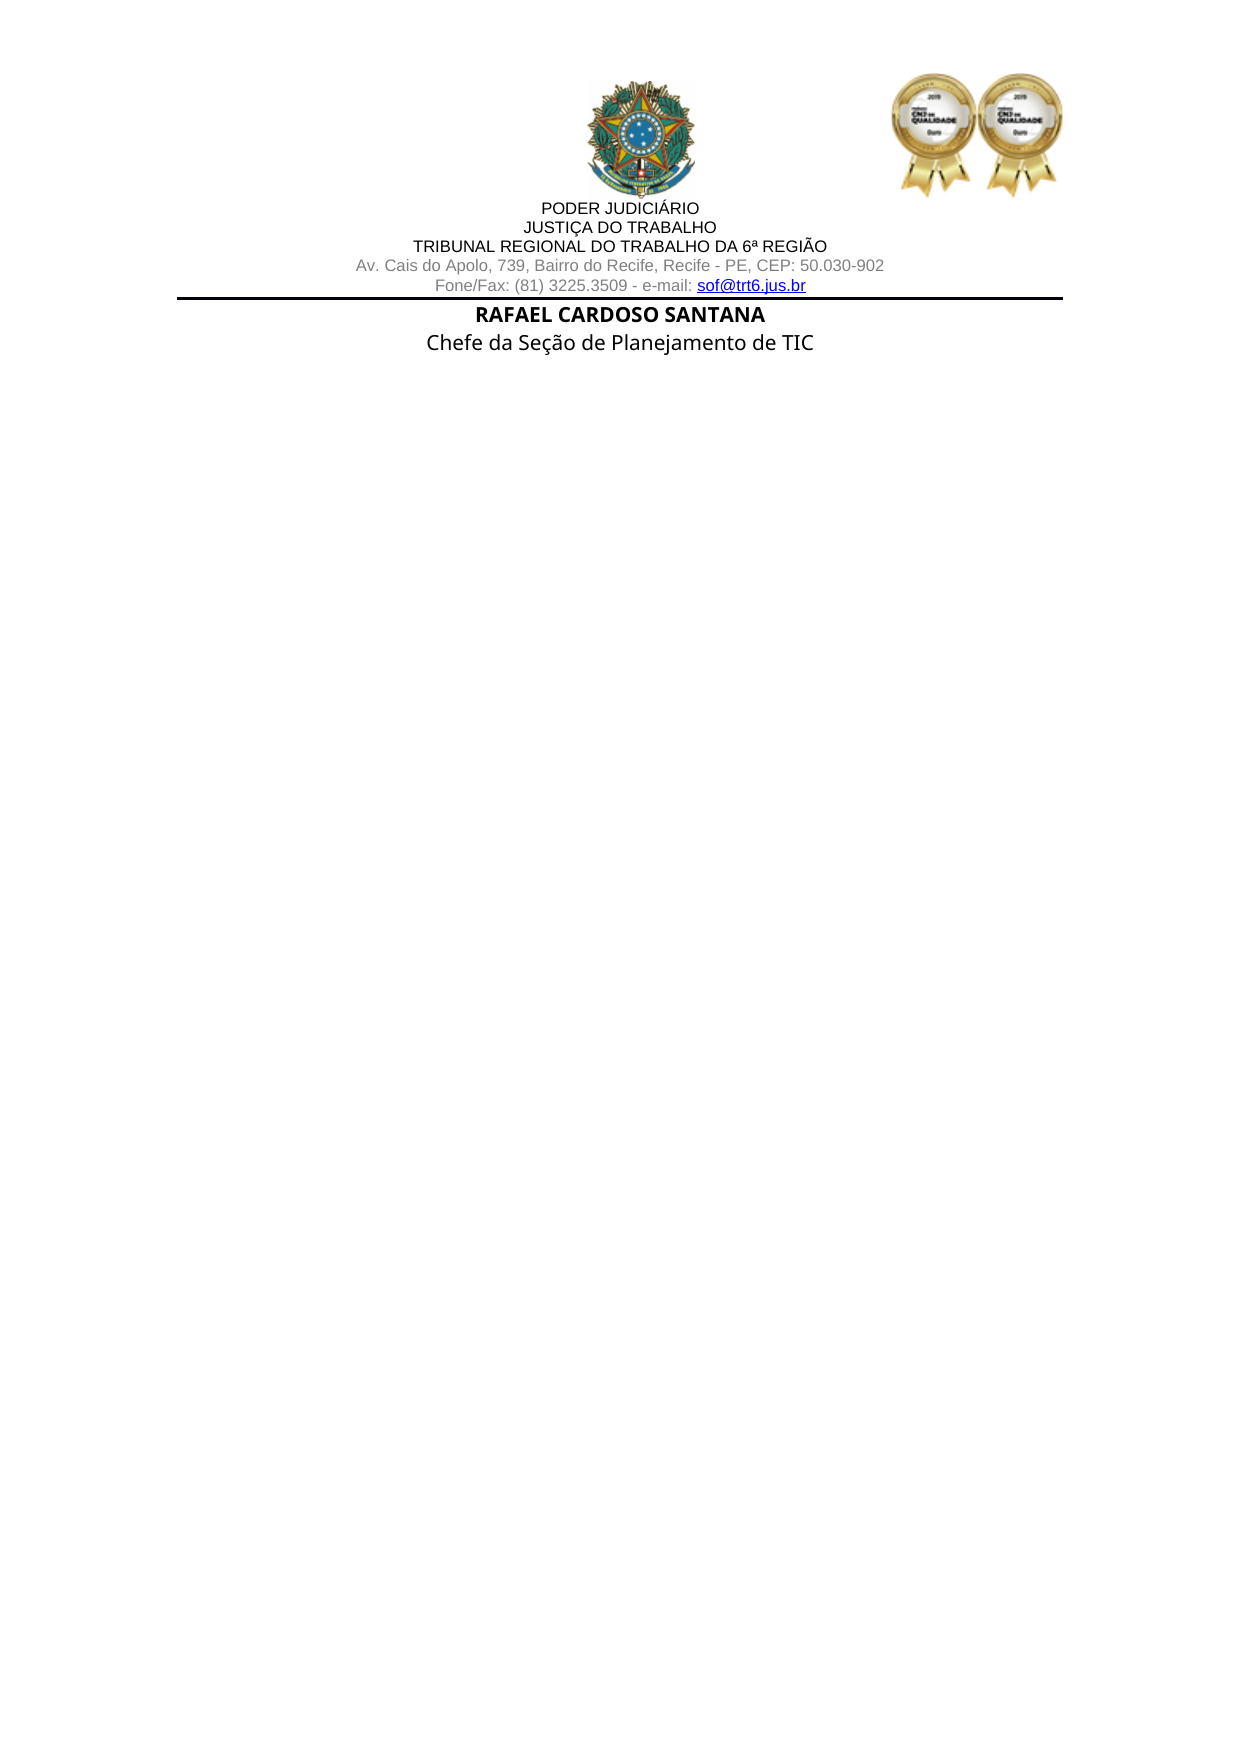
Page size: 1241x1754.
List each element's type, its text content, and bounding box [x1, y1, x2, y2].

text Chefe da Seção de Planejamento de TIC [177, 328, 1063, 357]
text RAFAEL CARDOSO SANTANA [177, 300, 1063, 328]
picture [891, 73, 1064, 199]
picture [587, 81, 695, 199]
